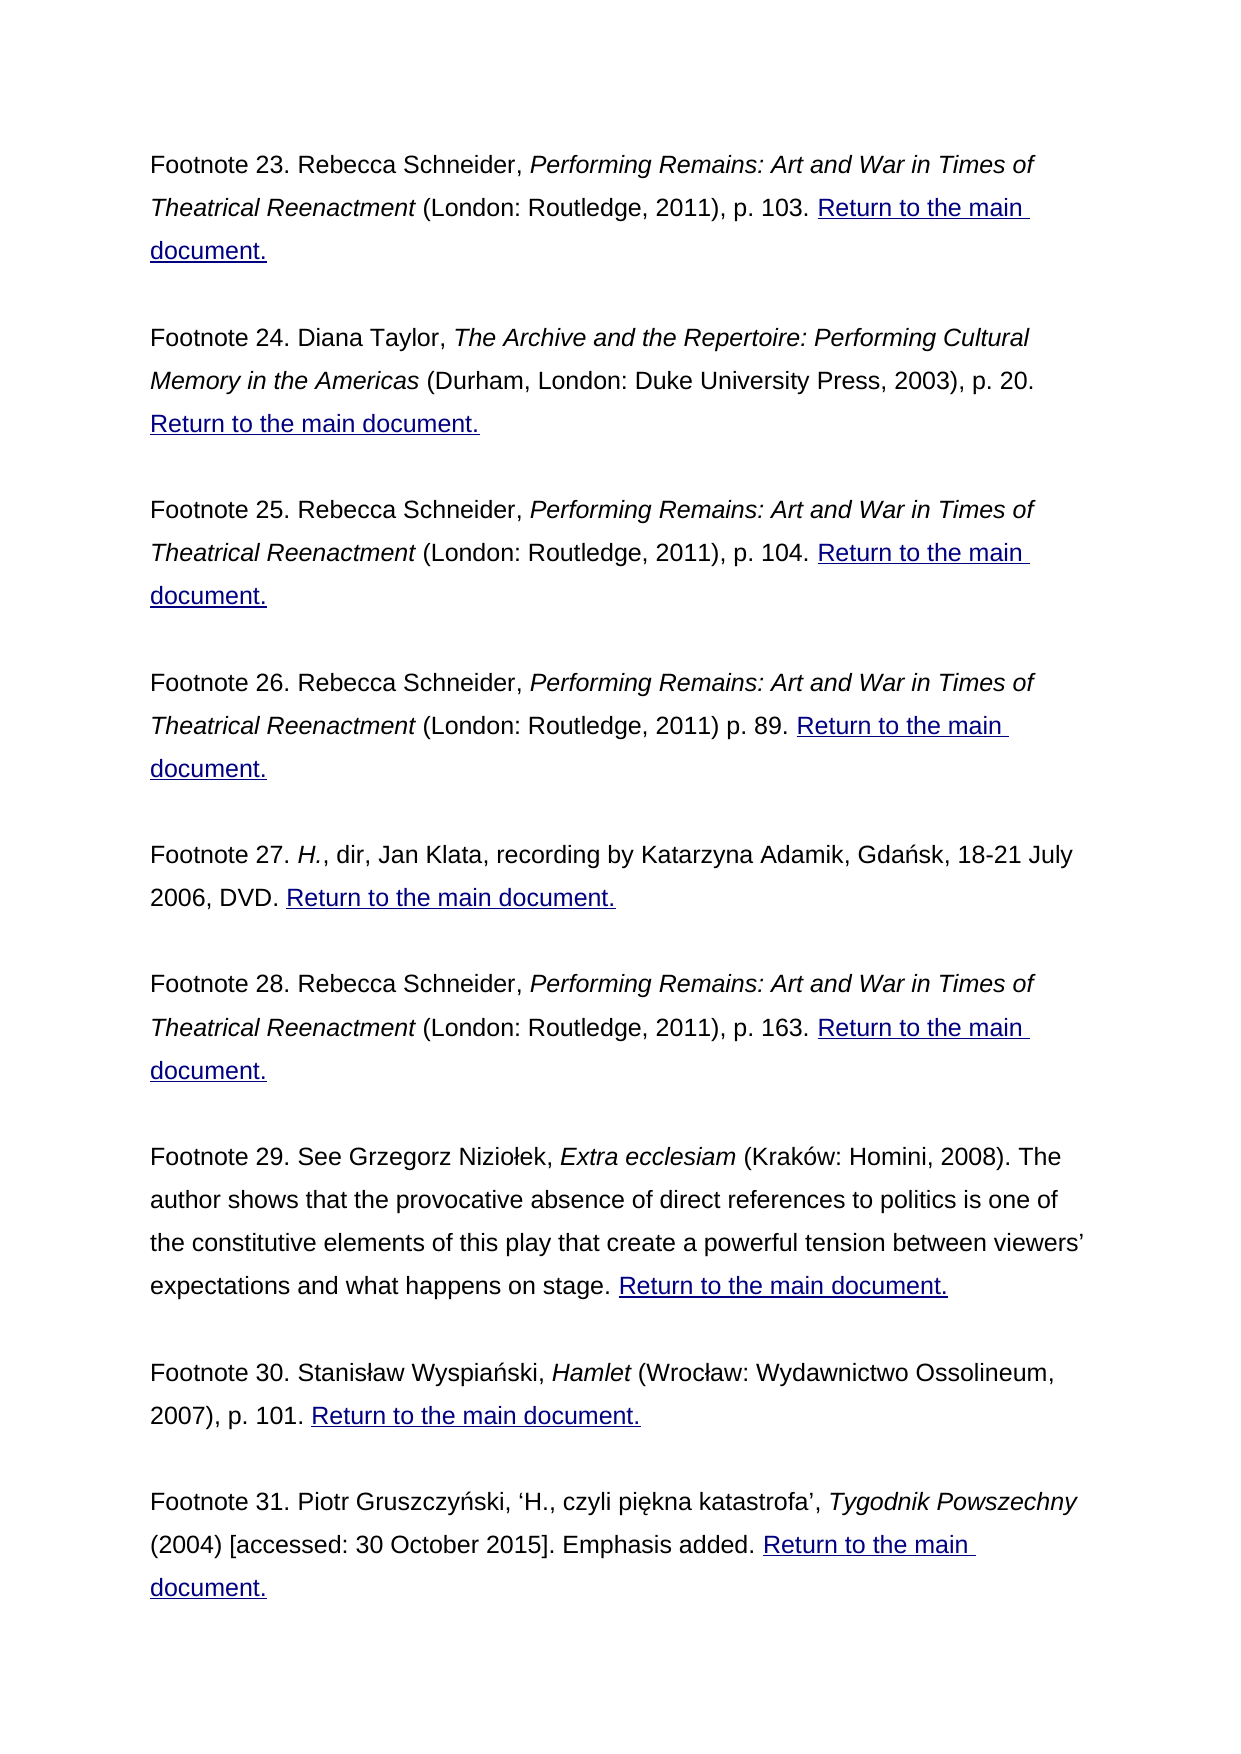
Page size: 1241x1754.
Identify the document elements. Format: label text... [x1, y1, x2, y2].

text Footnote 24. Diana Taylor, The Archive and the Repertoire: Performing Cultural Memory in the Americas (Durham, London: Duke University Press, 2003), p. 20. Return to the main document. [150, 322, 1090, 437]
text Footnote 27. H., dir, Jan Klata, recording by Katarzyna Adamik, Gdańsk, 18-21 July 2006, DVD. Return to the main document. [150, 840, 1090, 912]
text Footnote 25. Rebecca Schneider, Performing Remains: Art and War in Times of Theatrical Reenactment (London: Routledge, 2011), p. 104. Return to the main document. [150, 495, 1090, 610]
text Footnote 31. Piotr Gruszczyński, ‘H., czyli piękna katastrofa’, Tygodnik Powszechny (2004) [accessed: 30 October 2015]. Emphasis added. Return to the main document. [150, 1487, 1090, 1602]
text Footnote 26. Rebecca Schneider, Performing Remains: Art and War in Times of Theatrical Reenactment (London: Routledge, 2011) p. 89. Return to the main document. [150, 667, 1090, 782]
text Footnote 28. Rebecca Schneider, Performing Remains: Art and War in Times of Theatrical Reenactment (London: Routledge, 2011), p. 163. Return to the main document. [150, 969, 1090, 1084]
text Footnote 29. See Grzegorz Niziołek, Extra ecclesiam (Kraków: Homini, 2008). The author shows that the provocative absence of direct references to politics is one of the constitutive elements of this play that create a powerful tension between viewers’ expectations and what happens on stage. Return to the main document. [150, 1142, 1090, 1300]
text Footnote 30. Stanisław Wyspiański, Hamlet (Wrocław: Wydawnictwo Ossolineum, 2007), p. 101. Return to the main document. [150, 1357, 1090, 1429]
text Footnote 23. Rebecca Schneider, Performing Remains: Art and War in Times of Theatrical Reenactment (London: Routledge, 2011), p. 103. Return to the main document. [150, 150, 1090, 265]
